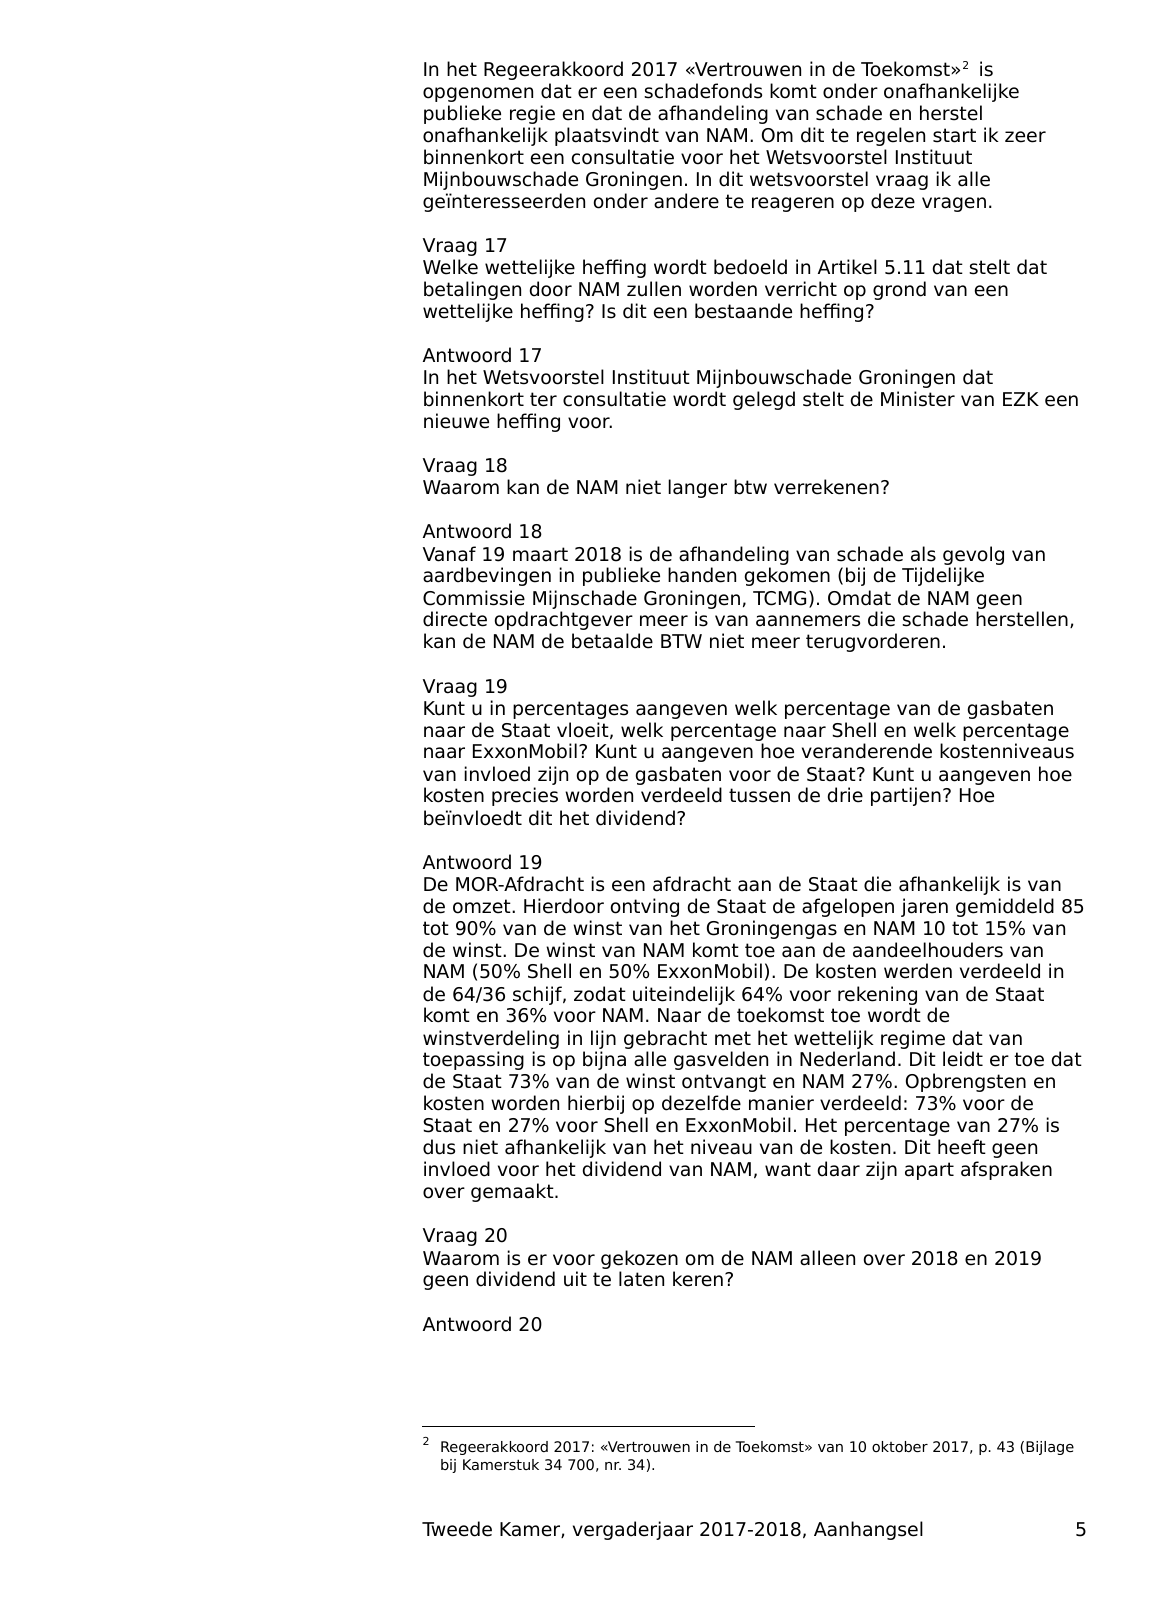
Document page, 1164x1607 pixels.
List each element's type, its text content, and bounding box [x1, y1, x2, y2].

text Vraag 20 [422, 1225, 1087, 1247]
text Vraag 17 [422, 235, 1087, 257]
text Antwoord 18 [422, 521, 1087, 543]
text Waarom kan de NAM niet langer btw verrekenen? [422, 477, 1087, 499]
text In het Regeerakkoord 2017 «Vertrouwen in de Toekomst» is opgenomen dat er een schadefonds komt onder onafhankelijke publieke regie en dat de afhandeling van schade en herstel onafhankelijk plaatsvindt van NAM. Om dit te regelen start ik zeer binnenkort een consultatie voor het Wetsvoorstel Instituut Mijnbouwschade Groningen. In dit wetsvoorstel vraag ik alle geïnteresseerden onder andere te reageren op deze vragen. [422, 59, 1087, 213]
text Antwoord 19 [422, 852, 1087, 873]
text Antwoord 17 [422, 345, 1087, 367]
text Waarom is er voor gekozen om de NAM alleen over 2018 en 2019 geen dividend uit te laten keren? [422, 1247, 1087, 1291]
text Vraag 19 [422, 676, 1087, 697]
text De MOR-Afdracht is een afdracht aan de Staat die afhankelijk is van de omzet. Hierdoor ontving de Staat de afgelopen jaren gemiddeld 85 tot 90% van de winst van het Groningengas en NAM 10 tot 15% van de winst. De winst van NAM komt toe aan de aandeelhouders van NAM (50% Shell en 50% ExxonMobil). De kosten werden verdeeld in de 64/36 schijf, zodat uiteindelijk 64% voor rekening van de Staat komt en 36% voor NAM. Naar de toekomst toe wordt de winstverdeling in lijn gebracht met het wettelijk regime dat van toepassing is op bijna alle gasvelden in Nederland. Dit leidt er toe dat de Staat 73% van de winst ontvangt en NAM 27%. Opbrengsten en kosten worden hierbij op dezelfde manier verdeeld: 73% voor de Staat en 27% voor Shell en ExxonMobil. Het percentage van 27% is dus niet afhankelijk van het niveau van de kosten. Dit heeft geen invloed voor het dividend van NAM, want daar zijn apart afspraken over gemaakt. [422, 873, 1087, 1203]
text Vraag 18 [422, 455, 1087, 477]
text Vanaf 19 maart 2018 is de afhandeling van schade als gevolg van aardbevingen in publieke handen gekomen (bij de Tijdelijke Commissie Mijnschade Groningen, TCMG). Omdat de NAM geen directe opdrachtgever meer is van aannemers die schade herstellen, kan de NAM de betaalde BTW niet meer terugvorderen. [422, 543, 1087, 653]
text Kunt u in percentages aangeven welk percentage van de gasbaten naar de Staat vloeit, welk percentage naar Shell en welk percentage naar ExxonMobil? Kunt u aangeven hoe veranderende kostenniveaus van invloed zijn op de gasbaten voor de Staat? Kunt u aangeven hoe kosten precies worden verdeeld tussen de drie partijen? Hoe beïnvloedt dit het dividend? [422, 697, 1087, 829]
text Antwoord 20 [422, 1313, 1087, 1336]
text Welke wettelijke heffing wordt bedoeld in Artikel 5.11 dat stelt dat betalingen door NAM zullen worden verricht op grond van een wettelijke heffing? Is dit een bestaande heffing? [422, 257, 1087, 323]
text In het Wetsvoorstel Instituut Mijnbouwschade Groningen dat binnenkort ter consultatie wordt gelegd stelt de Minister van EZK een nieuwe heffing voor. [422, 367, 1087, 433]
text Regeerakkoord 2017: «Vertrouwen in de Toekomst» van 10 oktober 2017, p. 43 (Bijlage bij Kamerstuk 34 700, nr. 34). [422, 1435, 1087, 1474]
